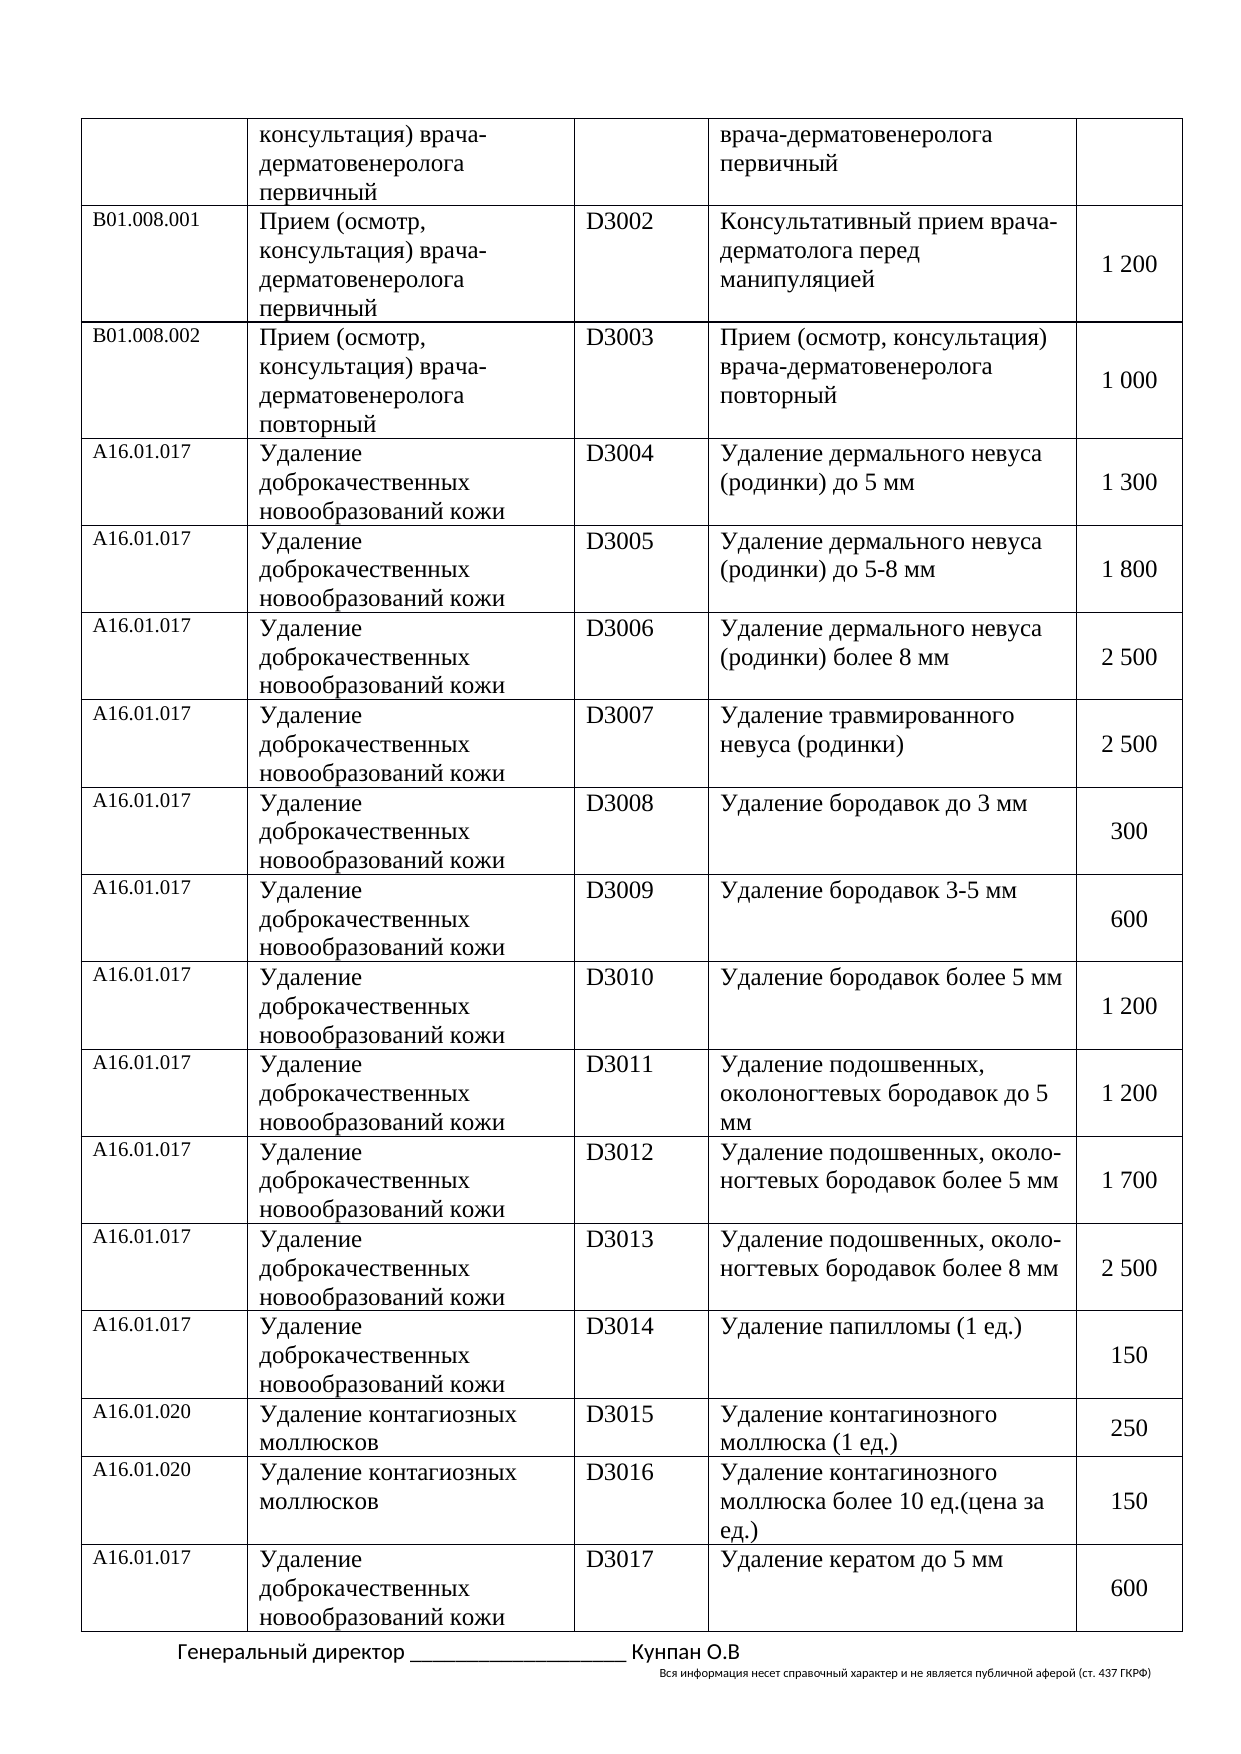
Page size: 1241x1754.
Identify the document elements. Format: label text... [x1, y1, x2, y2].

table_cell 1 300 [1077, 439, 1182, 525]
table_cell Удаление контагиозных моллюсков [248, 1399, 574, 1456]
table_cell Прием (осмотр, консультация) врача-дерматовенеролога повторный [709, 323, 1076, 437]
table_cell D3006 [575, 613, 708, 699]
table_cell Удаление бородавок более 5 мм [709, 962, 1076, 1048]
table_cell 1 800 [1077, 526, 1182, 612]
table_cell D3013 [575, 1224, 708, 1310]
table_cell В01.008.002 [82, 323, 247, 437]
table_cell 1 000 [1077, 323, 1182, 437]
table_cell D3012 [575, 1137, 708, 1223]
table_cell [1077, 119, 1182, 205]
table_cell 600 [1077, 1545, 1182, 1631]
table_cell Удаление доброкачественных новообразований кожи [248, 1311, 574, 1398]
table_cell Удаление доброкачественных новообразований кожи [248, 700, 574, 787]
table_cell 150 [1077, 1311, 1182, 1398]
table_cell Удаление бородавок до 3 мм [709, 788, 1076, 874]
table_cell Удаление доброкачественных новообразований кожи [248, 875, 574, 961]
table_cell Удаление доброкачественных новообразований кожи [248, 788, 574, 874]
table_cell 150 [1077, 1457, 1182, 1543]
table_cell А16.01.017 [82, 613, 247, 699]
table_cell Удаление доброкачественных новообразований кожи [248, 1545, 574, 1631]
table_cell Удаление подошвенных, около-ногтевых бородавок более 5 мм [709, 1137, 1076, 1223]
table_cell D3011 [575, 1050, 708, 1136]
table_cell [575, 119, 708, 205]
table_cell D3016 [575, 1457, 708, 1543]
table_cell Удаление контагиозных моллюсков [248, 1457, 574, 1543]
table_cell Удаление доброкачественных новообразований кожи [248, 439, 574, 525]
table_cell Удаление доброкачественных новообразований кожи [248, 526, 574, 612]
table_cell 1 200 [1077, 1050, 1182, 1136]
table_cell В01.008.001 [82, 206, 247, 321]
table_cell Удаление доброкачественных новообразований кожи [248, 1050, 574, 1136]
table_cell А16.01.017 [82, 962, 247, 1048]
table_cell консультация) врача-дерматовенеролога первичный [248, 119, 574, 205]
table_cell D3010 [575, 962, 708, 1048]
table_cell А16.01.017 [82, 439, 247, 525]
table_cell D3009 [575, 875, 708, 961]
table_cell Удаление дермального невуса (родинки) до 5-8 мм [709, 526, 1076, 612]
table_cell А16.01.017 [82, 1137, 247, 1223]
table_cell Удаление бородавок 3-5 мм [709, 875, 1076, 961]
table_cell D3014 [575, 1311, 708, 1398]
table_cell А16.01.017 [82, 788, 247, 874]
table_cell D3015 [575, 1399, 708, 1456]
table_cell Удаление папилломы (1 ед.) [709, 1311, 1076, 1398]
table_cell А16.01.017 [82, 1545, 247, 1631]
table_cell 600 [1077, 875, 1182, 961]
table_cell D3017 [575, 1545, 708, 1631]
table_cell врача-дерматовенеролога первичный [709, 119, 1076, 205]
table_cell 1 200 [1077, 206, 1182, 321]
table_cell Удаление подошвенных, околоногтевых бородавок до 5 мм [709, 1050, 1076, 1136]
table_cell 250 [1077, 1399, 1182, 1456]
table_cell А16.01.017 [82, 700, 247, 787]
table_cell А16.01.017 [82, 526, 247, 612]
table_cell Удаление дермального невуса (родинки) более 8 мм [709, 613, 1076, 699]
table_cell 300 [1077, 788, 1182, 874]
table_cell А16.01.020 [82, 1399, 247, 1456]
table_cell Удаление травмированного невуса (родинки) [709, 700, 1076, 787]
table_cell Удаление дермального невуса (родинки) до 5 мм [709, 439, 1076, 525]
table_cell Удаление доброкачественных новообразований кожи [248, 1137, 574, 1223]
table_cell Консультативный прием врача-дерматолога перед манипуляцией [709, 206, 1076, 321]
table_cell [82, 119, 247, 205]
table_cell А16.01.017 [82, 1050, 247, 1136]
table_cell Прием (осмотр, консультация) врача-дерматовенеролога первичный [248, 206, 574, 321]
table_cell D3005 [575, 526, 708, 612]
table_cell D3007 [575, 700, 708, 787]
table_cell Удаление кератом до 5 мм [709, 1545, 1076, 1631]
table_cell Удаление контагинозного моллюска более 10 ед.(цена за ед.) [709, 1457, 1076, 1543]
table_cell D3002 [575, 206, 708, 321]
table_cell А16.01.020 [82, 1457, 247, 1543]
table_cell Удаление контагинозного моллюска (1 ед.) [709, 1399, 1076, 1456]
table_cell Удаление доброкачественных новообразований кожи [248, 613, 574, 699]
table_cell А16.01.017 [82, 1224, 247, 1310]
table_cell Удаление доброкачественных новообразований кожи [248, 962, 574, 1048]
table_cell А16.01.017 [82, 1311, 247, 1398]
table_cell D3008 [575, 788, 708, 874]
table_cell Прием (осмотр, консультация) врача-дерматовенеролога повторный [248, 323, 574, 437]
table_cell А16.01.017 [82, 875, 247, 961]
table_cell 2 500 [1077, 613, 1182, 699]
table_cell Удаление подошвенных, около-ногтевых бородавок более 8 мм [709, 1224, 1076, 1310]
table_cell Удаление доброкачественных новообразований кожи [248, 1224, 574, 1310]
table_cell 2 500 [1077, 700, 1182, 787]
table_cell 1 200 [1077, 962, 1182, 1048]
table_cell 1 700 [1077, 1137, 1182, 1223]
table_cell D3003 [575, 323, 708, 437]
table_cell 2 500 [1077, 1224, 1182, 1310]
table_cell D3004 [575, 439, 708, 525]
